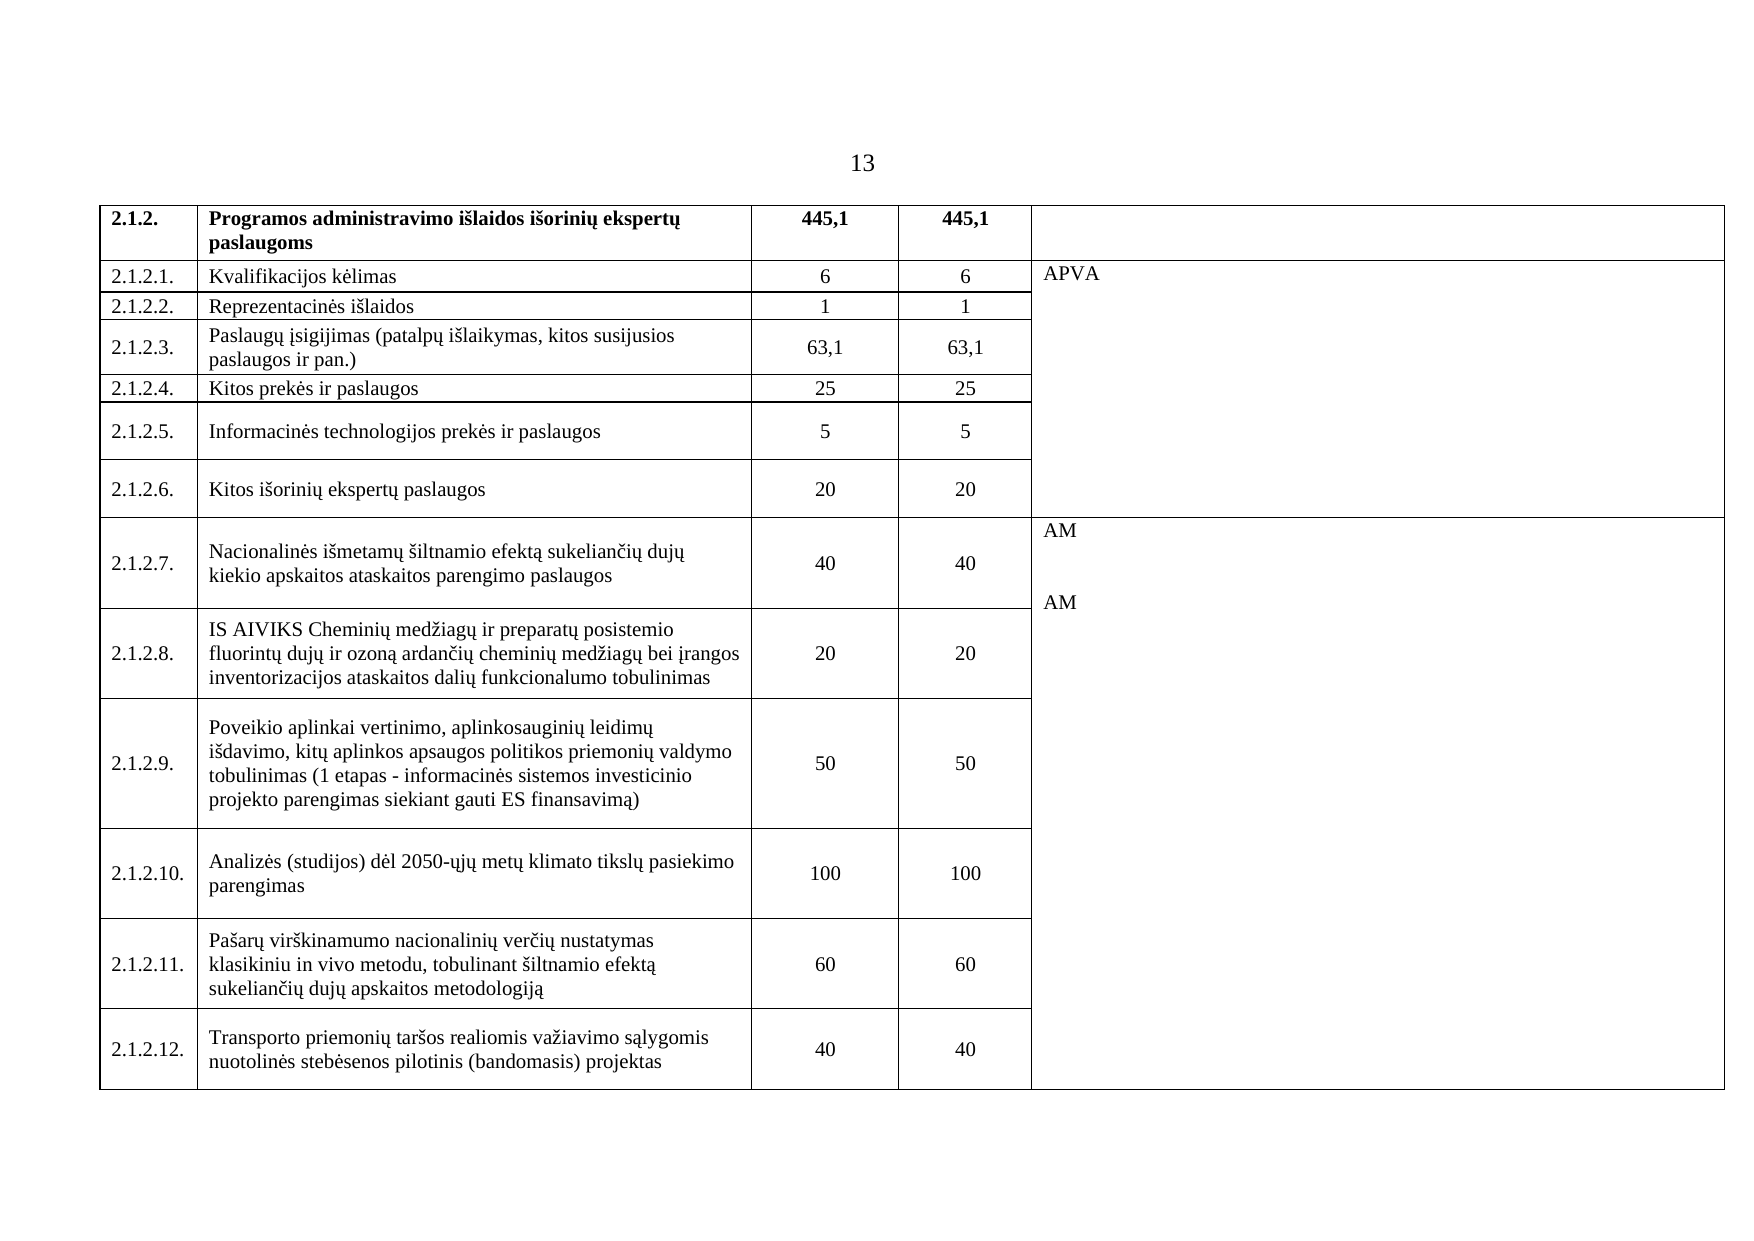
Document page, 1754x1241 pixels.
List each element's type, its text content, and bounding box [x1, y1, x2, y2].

table_cell 2.1.2.12. [101, 1009, 197, 1089]
table_cell 63,1 [752, 320, 898, 374]
table_cell Kvalifikacijos kėlimas [198, 261, 751, 291]
table_cell 50 [752, 699, 898, 828]
table_cell 2.1.2.10. [101, 829, 197, 918]
table_cell APVA [1032, 261, 1724, 517]
table_cell 60 [899, 919, 1031, 1008]
table_cell 5 [752, 403, 898, 459]
table_cell 20 [899, 609, 1031, 698]
table_cell Programos administravimo išlaidos išorinių ekspertų paslaugoms [198, 206, 751, 260]
table_cell 1 [899, 293, 1031, 319]
table_cell IS AIVIKS Cheminių medžiagų ir preparatų posistemio fluorintų dujų ir ozoną ardančių cheminių medžiagų bei įrangos inventorizacijos ataskaitos dalių funkcionalumo tobulinimas [198, 609, 751, 698]
table_cell 2.1.2.4. [101, 375, 197, 401]
table_cell 2.1.2.2. [101, 293, 197, 319]
table_cell 6 [752, 261, 898, 291]
table_cell Nacionalinės išmetamų šiltnamio efektą sukeliančių dujų kiekio apskaitos ataskaitos parengimo paslaugos [198, 518, 751, 607]
table_cell 445,1 [899, 206, 1031, 260]
table_cell 2.1.2.6. [101, 460, 197, 517]
table_cell 100 [752, 829, 898, 918]
table_cell 2.1.2.11. [101, 919, 197, 1008]
table_cell 20 [752, 460, 898, 517]
table_cell Transporto priemonių taršos realiomis važiavimo sąlygomis nuotolinės stebėsenos pilotinis (bandomasis) projektas [198, 1009, 751, 1089]
table_cell Reprezentacinės išlaidos [198, 293, 751, 319]
table_cell Informacinės technologijos prekės ir paslaugos [198, 403, 751, 459]
table_cell 25 [899, 375, 1031, 401]
table_cell 2.1.2.9. [101, 699, 197, 828]
table_cell 63,1 [899, 320, 1031, 374]
table_cell 20 [899, 460, 1031, 517]
table_cell 25 [752, 375, 898, 401]
table_cell Pašarų virškinamumo nacionalinių verčių nustatymas klasikiniu in vivo metodu, tobulinant šiltnamio efektą sukeliančių dujų apskaitos metodologiją [198, 919, 751, 1008]
table_cell 2.1.2.5. [101, 403, 197, 459]
table_cell Analizės (studijos) dėl 2050-ųjų metų klimato tikslų pasiekimo parengimas [198, 829, 751, 918]
table_cell Poveikio aplinkai vertinimo, aplinkosauginių leidimų išdavimo, kitų aplinkos apsaugos politikos priemonių valdymo tobulinimas (1 etapas - informacinės sistemos investicinio projekto parengimas siekiant gauti ES finansavimą) [198, 699, 751, 828]
table_cell 40 [752, 1009, 898, 1089]
table_cell 50 [899, 699, 1031, 828]
table_cell 40 [899, 1009, 1031, 1089]
table_cell Kitos prekės ir paslaugos [198, 375, 751, 401]
table_cell AM AM [1032, 518, 1724, 1089]
table_cell 2.1.2.7. [101, 518, 197, 607]
table_cell 2.1.2. [101, 206, 197, 260]
table_cell 2.1.2.3. [101, 320, 197, 374]
table_cell 5 [899, 403, 1031, 459]
table_cell 100 [899, 829, 1031, 918]
table_cell 1 [752, 293, 898, 319]
table_cell [1032, 206, 1724, 260]
table_cell 2.1.2.1. [101, 261, 197, 291]
table_cell 445,1 [752, 206, 898, 260]
table_cell 20 [752, 609, 898, 698]
table_cell Paslaugų įsigijimas (patalpų išlaikymas, kitos susijusios paslaugos ir pan.) [198, 320, 751, 374]
table_cell 40 [752, 518, 898, 607]
table_cell 40 [899, 518, 1031, 607]
table_cell 6 [899, 261, 1031, 291]
table_cell Kitos išorinių ekspertų paslaugos [198, 460, 751, 517]
table_cell 60 [752, 919, 898, 1008]
table_cell 2.1.2.8. [101, 609, 197, 698]
